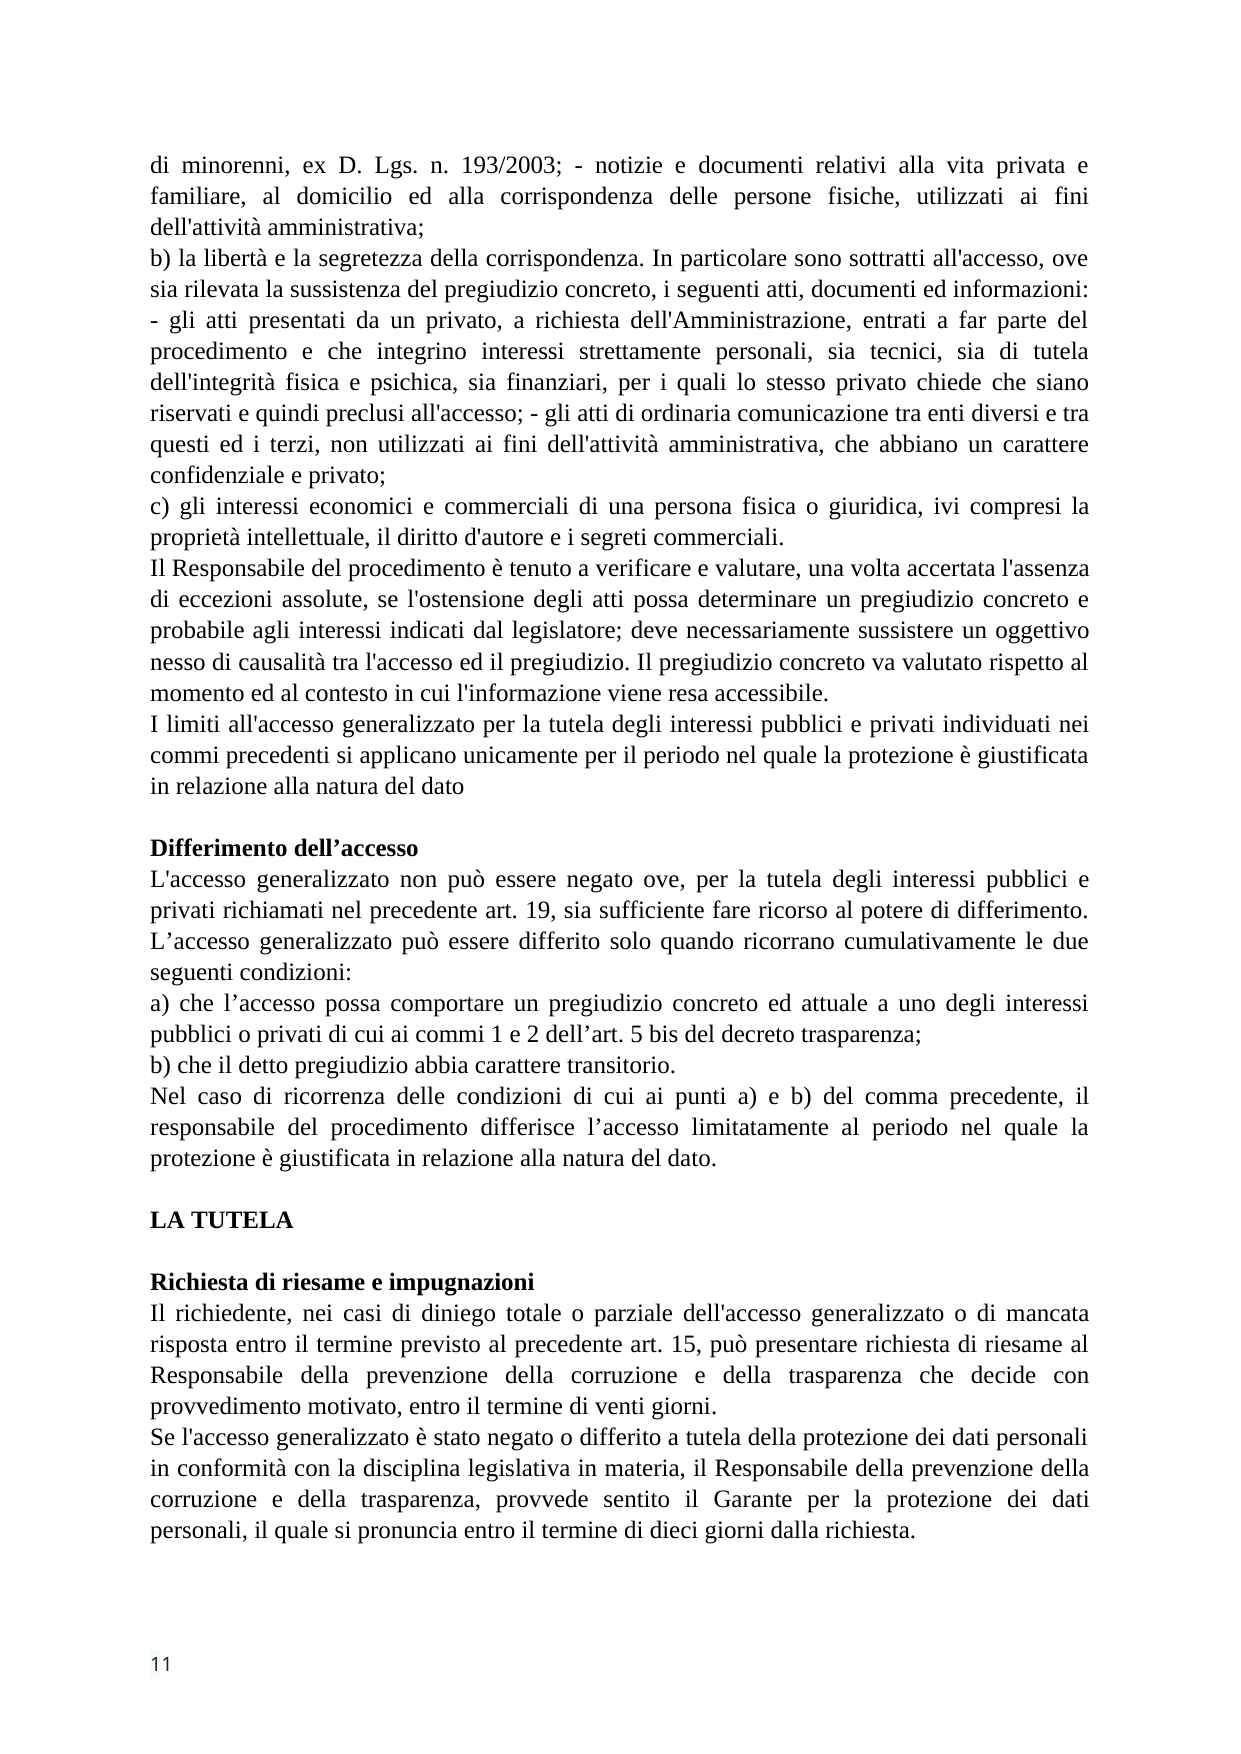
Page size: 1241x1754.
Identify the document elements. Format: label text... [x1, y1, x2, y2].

text a) che l’accesso possa comportare un pregiudizio concreto ed attuale a uno degli interessi pubblici o privati di cui ai commi 1 e 2 dell’art. 5 bis del decreto trasparenza; [150, 988, 1090, 1048]
text b) la libertà e la segretezza della corrispondenza. In particolare sono sottratti all'accesso, ove sia rilevata la sussistenza del pregiudizio concreto, i seguenti atti, documenti ed informazioni: - gli atti presentati da un privato, a richiesta dell'Amministrazione, entrati a far parte del procedimento e che integrino interessi strettamente personali, sia tecnici, sia di tutela dell'integrità fisica e psichica, sia finanziari, per i quali lo stesso privato chiede che siano riservati e quindi preclusi all'accesso; - gli atti di ordinaria comunicazione tra enti diversi e tra questi ed i terzi, non utilizzati ai fini dell'attività amministrativa, che abbiano un carattere confidenziale e privato; [150, 243, 1090, 489]
text b) che il detto pregiudizio abbia carattere transitorio. [150, 1050, 1090, 1079]
subtitle Differimento dell’accesso [150, 833, 1090, 862]
text Il Responsabile del procedimento è tenuto a verificare e valutare, una volta accertata l'assenza di eccezioni assolute, se l'ostensione degli atti possa determinare un pregiudizio concreto e probabile agli interessi indicati dal legislatore; deve necessariamente sussistere un oggettivo nesso di causalità tra l'accesso ed il pregiudizio. Il pregiudizio concreto va valutato rispetto al momento ed al contesto in cui l'informazione viene resa accessibile. [150, 553, 1090, 706]
subtitle LA TUTELA [150, 1205, 1078, 1234]
text Il richiedente, nei casi di diniego totale o parziale dell'accesso generalizzato o di mancata risposta entro il termine previsto al precedente art. 15, può presentare richiesta di riesame al Responsabile della prevenzione della corruzione e della trasparenza che decide con provvedimento motivato, entro il termine di venti giorni. [150, 1298, 1090, 1419]
text di minorenni, ex D. Lgs. n. 193/2003; - notizie e documenti relativi alla vita privata e familiare, al domicilio ed alla corrispondenza delle persone fisiche, utilizzati ai fini dell'attività amministrativa; [150, 150, 1090, 241]
subtitle Richiesta di riesame e impugnazioni [150, 1267, 1090, 1295]
text Nel caso di ricorrenza delle condizioni di cui ai punti a) e b) del comma precedente, il responsabile del procedimento differisce l’accesso limitatamente al periodo nel quale la protezione è giustificata in relazione alla natura del dato. [150, 1081, 1090, 1172]
text L'accesso generalizzato non può essere negato ove, per la tutela degli interessi pubblici e privati richiamati nel precedente art. 19, sia sufficiente fare ricorso al potere di differimento. L’accesso generalizzato può essere differito solo quando ricorrano cumulativamente le due seguenti condizioni: [150, 864, 1090, 986]
text I limiti all'accesso generalizzato per la tutela degli interessi pubblici e privati individuati nei commi precedenti si applicano unicamente per il periodo nel quale la protezione è giustificata in relazione alla natura del dato [150, 709, 1090, 799]
text Se l'accesso generalizzato è stato negato o differito a tutela della protezione dei dati personali in conformità con la disciplina legislativa in materia, il Responsabile della prevenzione della corruzione e della trasparenza, provvede sentito il Garante per la protezione dei dati personali, il quale si pronuncia entro il termine di dieci giorni dalla richiesta. [150, 1422, 1090, 1544]
text c) gli interessi economici e commerciali di una persona fisica o giuridica, ivi compresi la proprietà intellettuale, il diritto d'autore e i segreti commerciali. [150, 491, 1090, 551]
